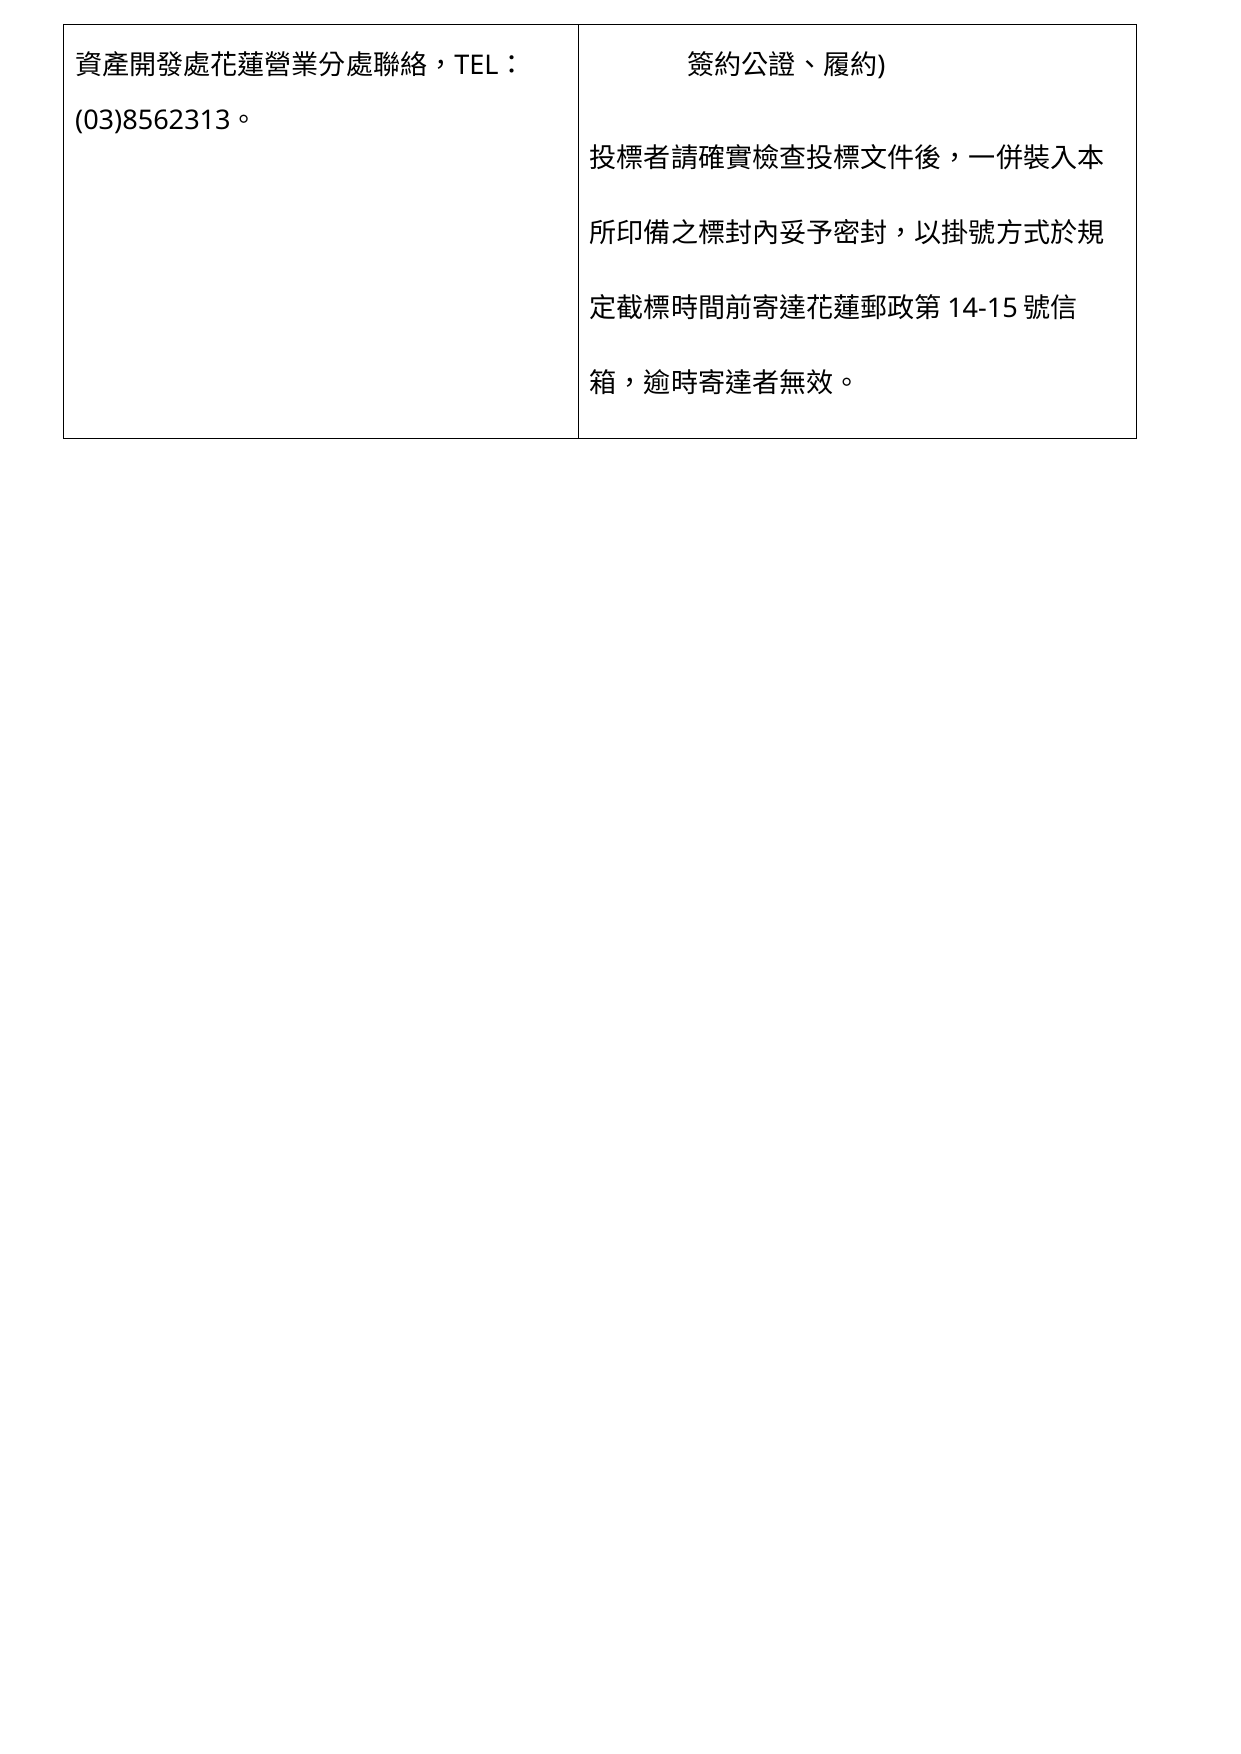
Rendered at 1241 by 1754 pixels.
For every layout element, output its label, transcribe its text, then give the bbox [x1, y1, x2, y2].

table_header 簽約公證、履約) 投標者請確實檢查投標文件後，一併裝入本所印備之標封內妥予密封，以掛號方式於規定截標時間前寄達花蓮郵政第14-15號信箱，逾時寄達者無效。 [579, 25, 1136, 437]
table_header 資產開發處花蓮營業分處聯絡，TEL：(03)8562313。 [64, 25, 578, 437]
